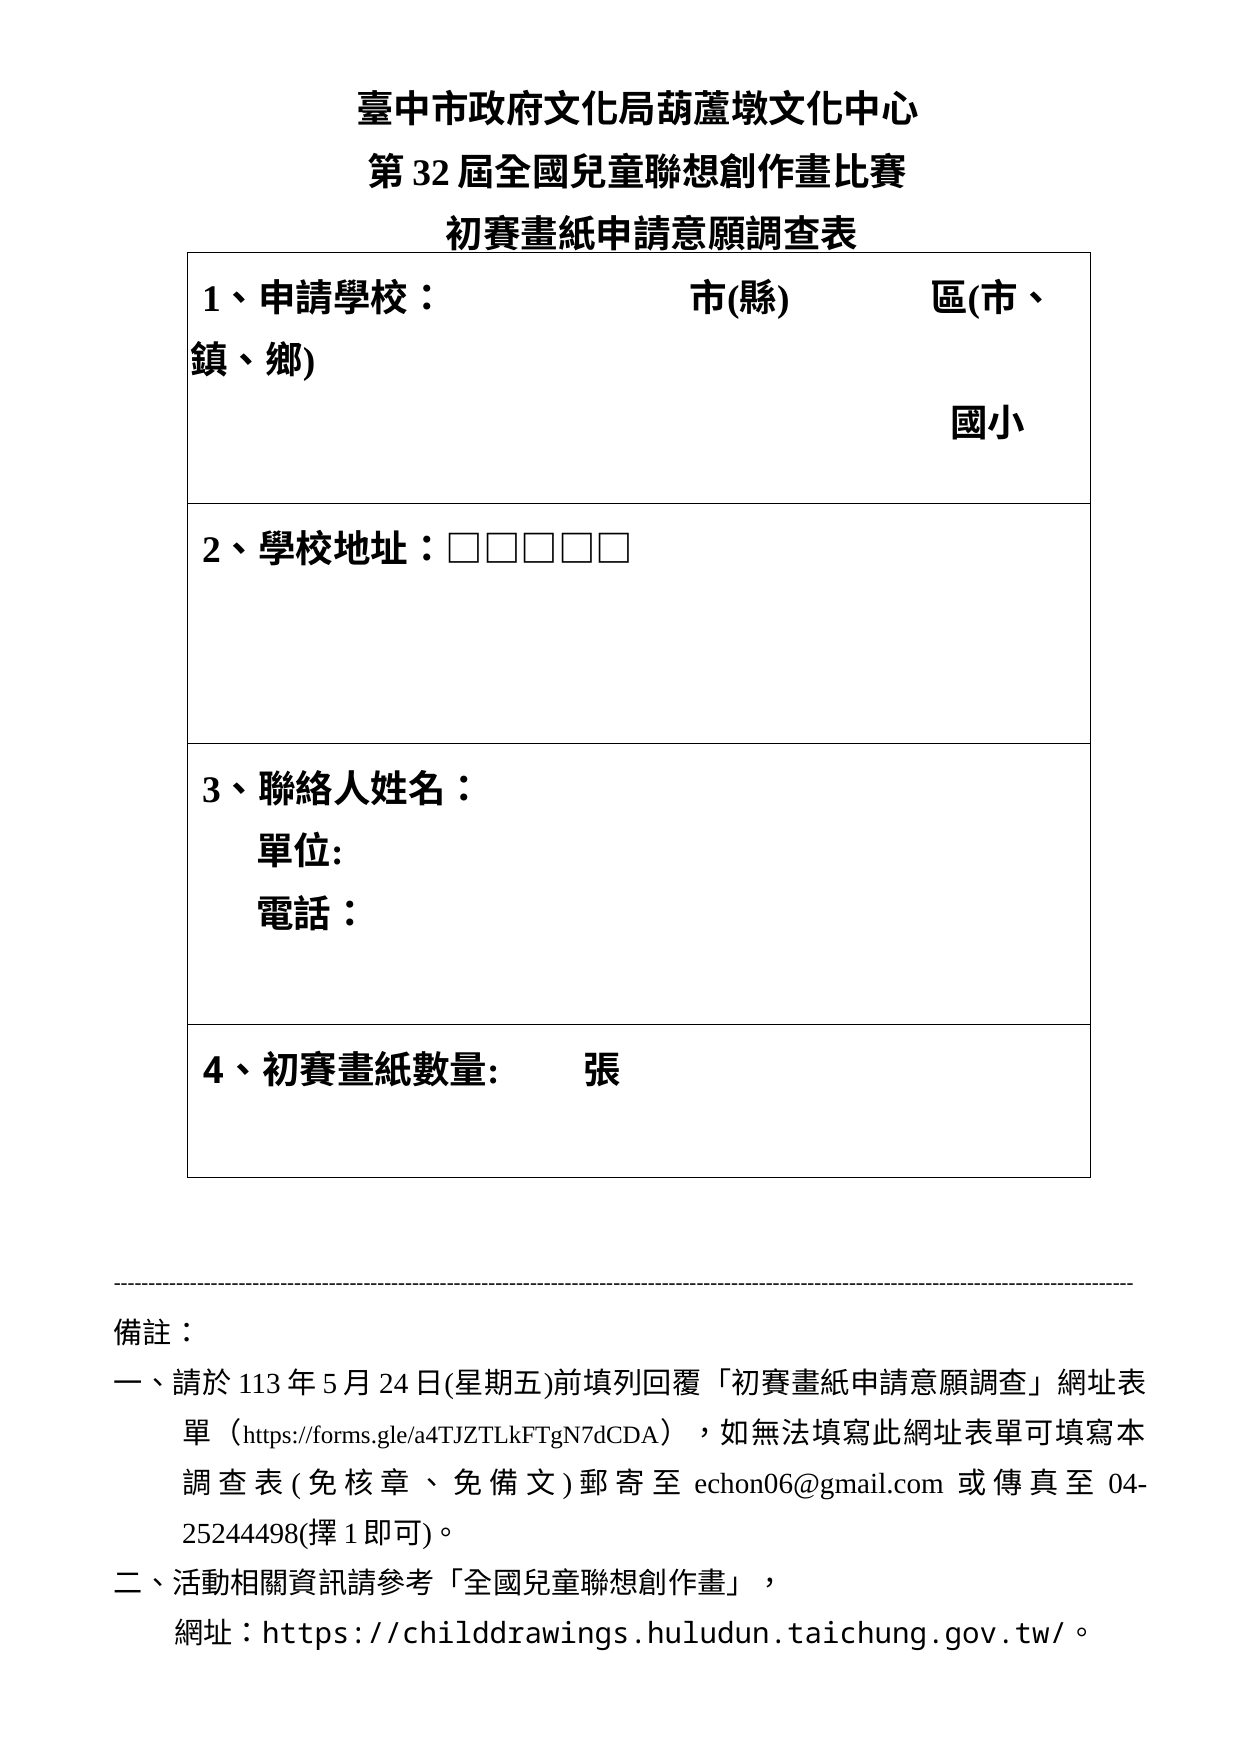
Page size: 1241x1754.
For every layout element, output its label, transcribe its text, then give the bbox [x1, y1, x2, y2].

text 第32屆全國兒童聯想創作畫比賽 [128, 127, 1146, 189]
text 一、請於113年5月24日(星期五)前填列回覆「初賽畫紙申請意願調查」網址表單（https://forms.gle/a4TJZTLkFTgN7dCDA），如無法填寫此網址表單可填寫本調查表(免核章、免備文)郵寄至echon06@gmail.com或傳真至04-25244498(擇1即可)。 [113, 1353, 1147, 1553]
text 臺中市政府文化局葫蘆墩文化中心 [128, 64, 1146, 127]
table_cell 2、學校地址：□□□□□ [188, 504, 1090, 743]
text 初賽畫紙申請意願調查表 [158, 189, 1146, 252]
table_cell 4、初賽畫紙數量: 張 [188, 1025, 1090, 1177]
text 網址：https://childdrawings.huludun.taichung.gov.tw/。 [114, 1603, 1147, 1653]
text 備註： [113, 1303, 1147, 1353]
table_header 1、申請學校： 市(縣) 區(市、鎮、鄉) 國小 [188, 253, 1090, 503]
text 二、活動相關資訊請參考「全國兒童聯想創作畫」， [114, 1553, 1147, 1603]
table_cell 3、聯絡人姓名： 單位: 電話： [188, 744, 1090, 1024]
text --------------------------------------------------------------------------------------------------------------------------------------------------- [113, 1241, 1147, 1303]
